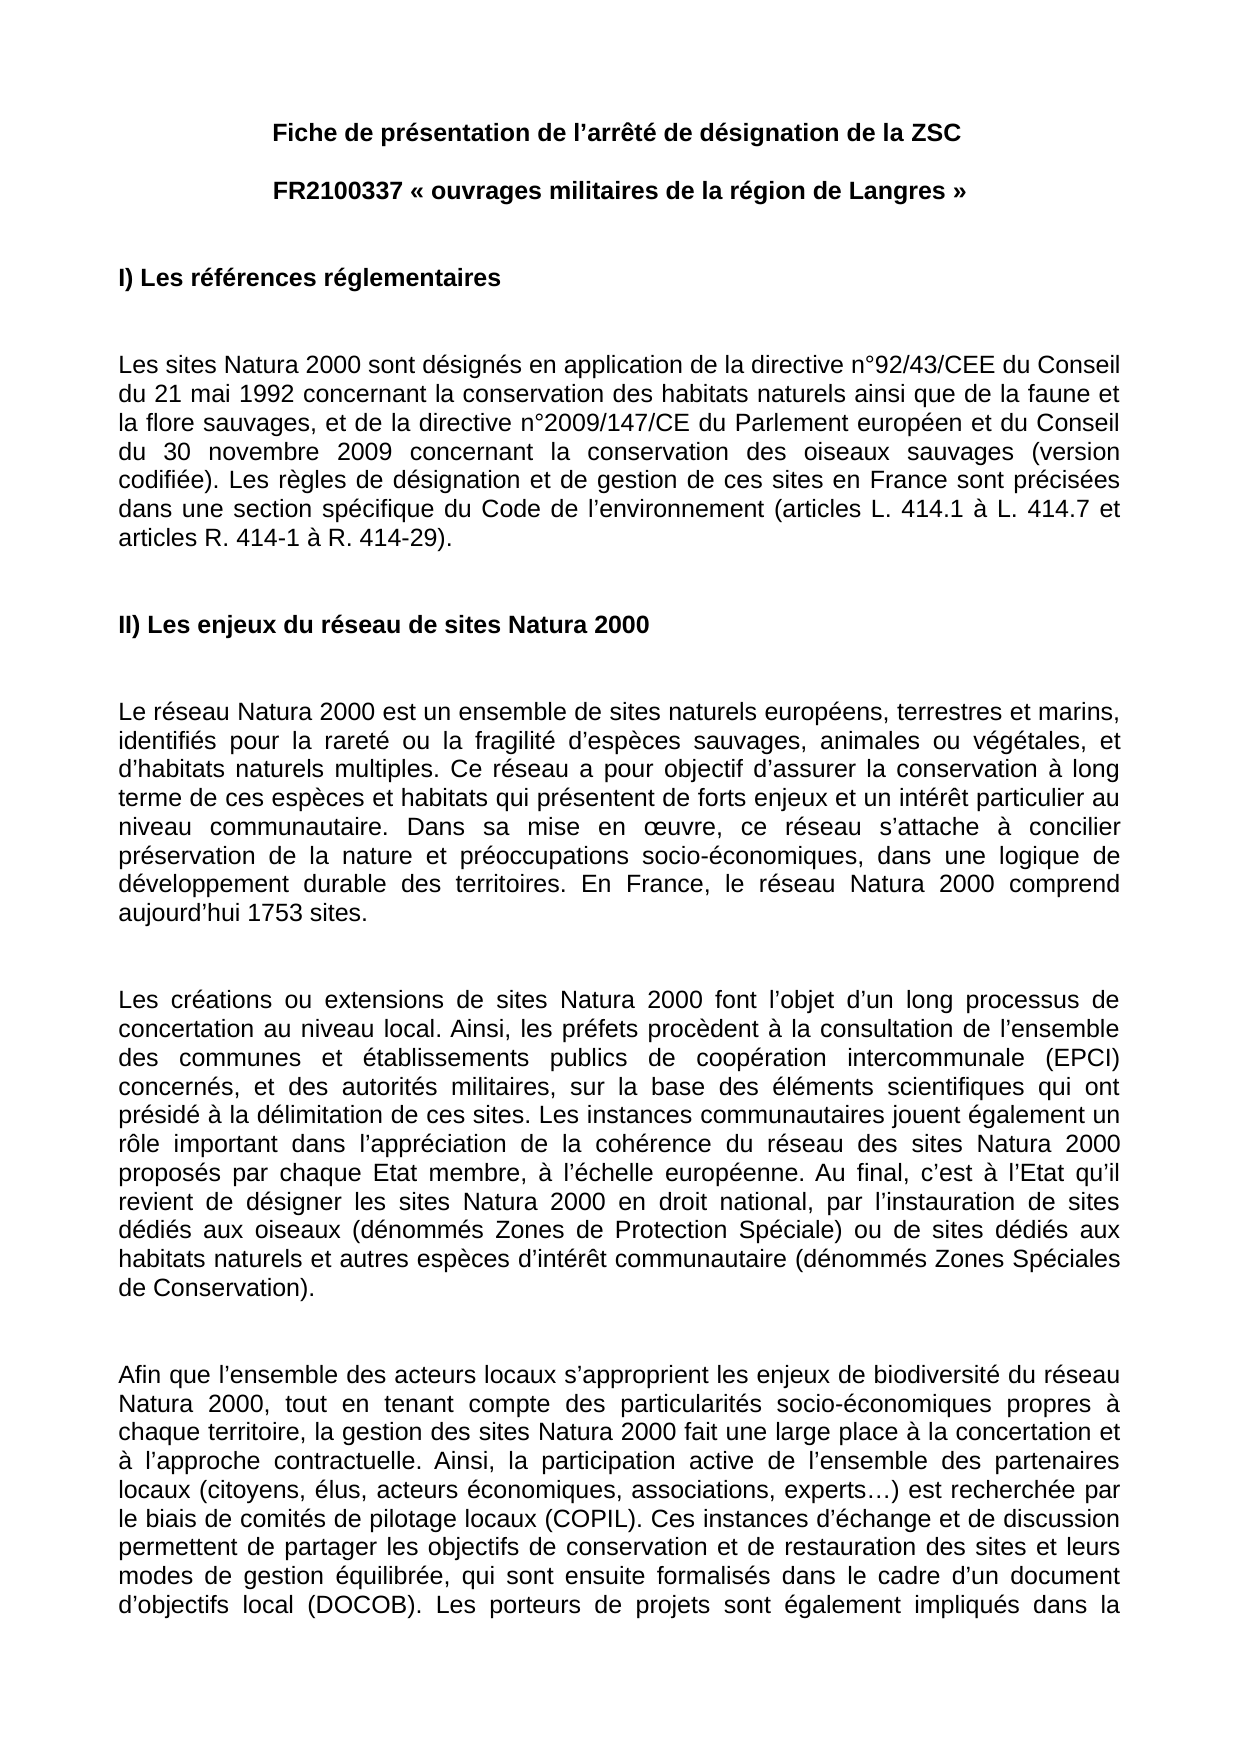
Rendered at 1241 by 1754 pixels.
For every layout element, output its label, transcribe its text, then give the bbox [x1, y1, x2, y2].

text II) Les enjeux du réseau de sites Natura 2000 [118, 610, 1122, 638]
text Les sites Natura 2000 sont désignés en application de la directive n°92/43/CEE du Conseil du 21 mai 1992 concernant la conservation des habitats naturels ainsi que de la faune et la flore sauvages, et de la directive n°2009/147/CE du Parlement européen et du Conseil du 30 novembre 2009 concernant la conservation des oiseaux sauvages (version codifiée). Les règles de désignation et de gestion de ces sites en France sont précisées dans une section spécifique du Code de l’environnement (articles L. 414.1 à L. 414.7 et articles R. 414-1 à R. 414-29). [118, 350, 1122, 551]
text I) Les références réglementaires [118, 263, 1122, 292]
text Le réseau Natura 2000 est un ensemble de sites naturels européens, terrestres et marins, identifiés pour la rareté ou la fragilité d’espèces sauvages, animales ou végétales, et d’habitats naturels multiples. Ce réseau a pour objectif d’assurer la conservation à long terme de ces espèces et habitats qui présentent de forts enjeux et un intérêt particulier au niveau communautaire. Dans sa mise en œuvre, ce réseau s’attache à concilier préservation de la nature et préoccupations socio-économiques, dans une logique de développement durable des territoires. En France, le réseau Natura 2000 comprend aujourd’hui 1753 sites. [118, 697, 1122, 927]
text FR2100337 « ouvrages militaires de la région de Langres » [118, 176, 1122, 205]
text Fiche de présentation de l’arrêté de désignation de la ZSC [118, 118, 1122, 147]
text Afin que l’ensemble des acteurs locaux s’approprient les enjeux de biodiversité du réseau Natura 2000, tout en tenant compte des particularités socio-économiques propres à chaque territoire, la gestion des sites Natura 2000 fait une large place à la concertation et à l’approche contractuelle. Ainsi, la participation active de l’ensemble des partenaires locaux (citoyens, élus, acteurs économiques, associations, experts…) est recherchée par le biais de comités de pilotage locaux (COPIL). Ces instances d’échange et de discussion permettent de partager les objectifs de conservation et de restauration des sites et leurs modes de gestion équilibrée, qui sont ensuite formalisés dans le cadre d’un document d’objectifs local (DOCOB). Les porteurs de projets sont également impliqués dans la [118, 1360, 1122, 1618]
text Les créations ou extensions de sites Natura 2000 font l’objet d’un long processus de concertation au niveau local. Ainsi, les préfets procèdent à la consultation de l’ensemble des communes et établissements publics de coopération intercommunale (EPCI) concernés, et des autorités militaires, sur la base des éléments scientifiques qui ont présidé à la délimitation de ces sites. Les instances communautaires jouent également un rôle important dans l’appréciation de la cohérence du réseau des sites Natura 2000 proposés par chaque Etat membre, à l’échelle européenne. Au final, c’est à l’Etat qu’il revient de désigner les sites Natura 2000 en droit national, par l’instauration de sites dédiés aux oiseaux (dénommés Zones de Protection Spéciale) ou de sites dédiés aux habitats naturels et autres espèces d’intérêt communautaire (dénommés Zones Spéciales de Conservation). [118, 985, 1122, 1301]
